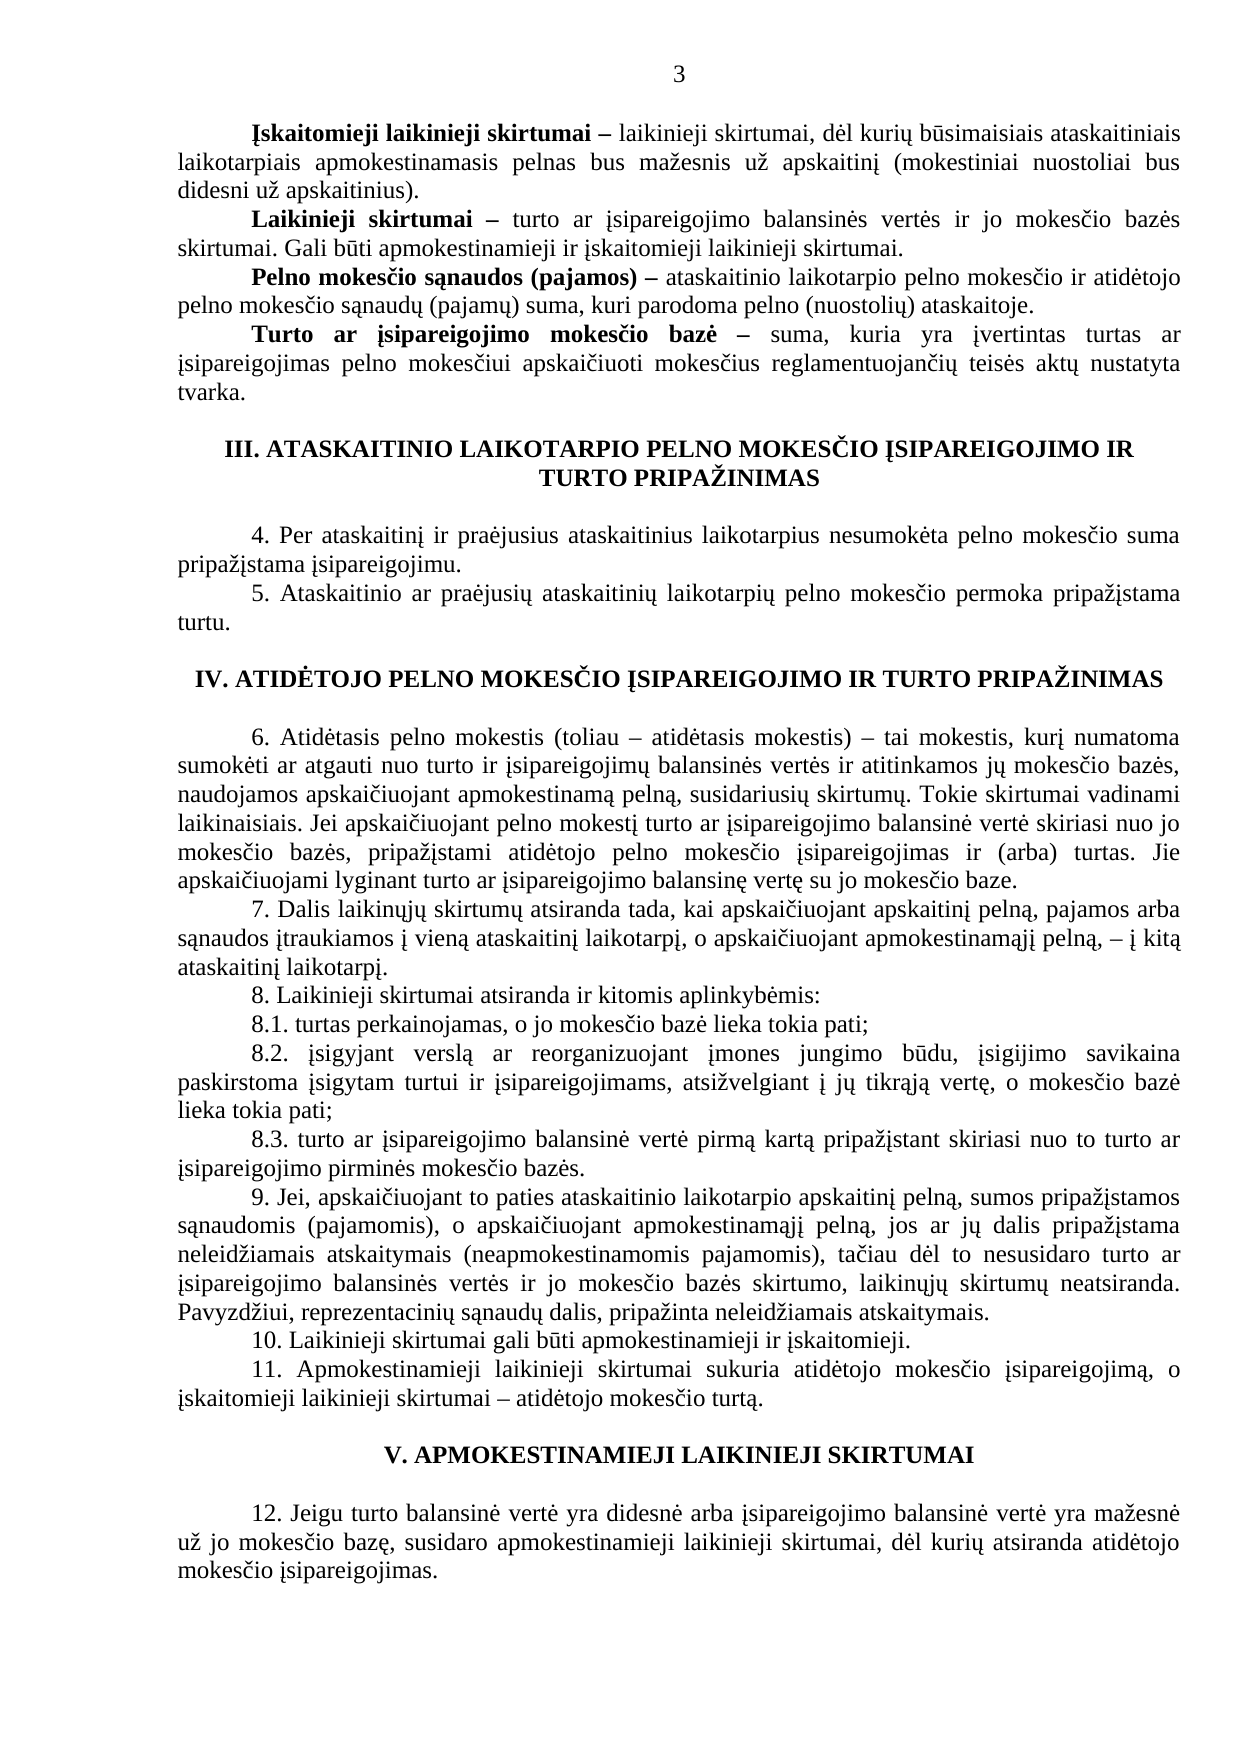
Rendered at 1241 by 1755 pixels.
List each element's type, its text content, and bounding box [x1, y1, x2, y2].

text 12. Jeigu turto balansinė vertė yra didesnė arba įsipareigojimo balansinė vertė yra mažesnė už jo mokesčio bazę, susidaro apmokestinamieji laikinieji skirtumai, dėl kurių atsiranda atidėtojo mokesčio įsipareigojimas. [177, 1498, 1181, 1584]
text Įskaitomieji laikinieji skirtumai – laikinieji skirtumai, dėl kurių būsimaisiais ataskaitiniais laikotarpiais apmokestinamasis pelnas bus mažesnis už apskaitinį (mokestiniai nuostoliai bus didesni už apskaitinius). [177, 118, 1181, 204]
text 10. Laikinieji skirtumai gali būti apmokestinamieji ir įskaitomieji. [177, 1326, 1181, 1354]
text Pelno mokesčio sąnaudos (pajamos) – ataskaitinio laikotarpio pelno mokesčio ir atidėtojo pelno mokesčio sąnaudų (pajamų) suma, kuri parodoma pelno (nuostolių) ataskaitoje. [177, 262, 1181, 319]
text Turto ar įsipareigojimo mokesčio bazė – suma, kuria yra įvertintas turtas ar įsipareigojimas pelno mokesčiui apskaičiuoti mokesčius reglamentuojančių teisės aktų nustatyta tvarka. [177, 319, 1181, 406]
text Laikinieji skirtumai – turto ar įsipareigojimo balansinės vertės ir jo mokesčio bazės skirtumai. Gali būti apmokestinamieji ir įskaitomieji laikinieji skirtumai. [177, 204, 1181, 262]
text 7. Dalis laikinųjų skirtumų atsiranda tada, kai apskaičiuojant apskaitinį pelną, pajamos arba sąnaudos įtraukiamos į vieną ataskaitinį laikotarpį, o apskaičiuojant apmokestinamąjį pelną, – į kitą ataskaitinį laikotarpį. [177, 894, 1181, 981]
text 6. Atidėtasis pelno mokestis (toliau – atidėtasis mokestis) – tai mokestis, kurį numatoma sumokėti ar atgauti nuo turto ir įsipareigojimų balansinės vertės ir atitinkamos jų mokesčio bazės, naudojamos apskaičiuojant apmokestinamą pelną, susidariusių skirtumų. Tokie skirtumai vadinami laikinaisiais. Jei apskaičiuojant pelno mokestį turto ar įsipareigojimo balansinė vertė skiriasi nuo jo mokesčio bazės, pripažįstami atidėtojo pelno mokesčio įsipareigojimas ir (arba) turtas. Jie apskaičiuojami lyginant turto ar įsipareigojimo balansinę vertę su jo mokesčio baze. [177, 722, 1181, 894]
text 9. Jei, apskaičiuojant to paties ataskaitinio laikotarpio apskaitinį pelną, sumos pripažįstamos sąnaudomis (pajamomis), o apskaičiuojant apmokestinamąjį pelną, jos ar jų dalis pripažįstama neleidžiamais atskaitymais (neapmokestinamomis pajamomis), tačiau dėl to nesusidaro turto ar įsipareigojimo balansinės vertės ir jo mokesčio bazės skirtumo, laikinųjų skirtumų neatsiranda. Pavyzdžiui, reprezentacinių sąnaudų dalis, pripažinta neleidžiamais atskaitymais. [177, 1182, 1181, 1326]
text V. APMOKESTINAMIEJI LAIKINIEJI SKIRTUMAI [177, 1441, 1181, 1469]
text 8.2. įsigyjant verslą ar reorganizuojant įmones jungimo būdu, įsigijimo savikaina paskirstoma įsigytam turtui ir įsipareigojimams, atsižvelgiant į jų tikrąją vertę, o mokesčio bazė lieka tokia pati; [177, 1038, 1181, 1124]
text IV. ATIDĖTOJO PELNO MOKESČIO ĮSIPAREIGOJIMO IR TURTO PRIPAŽINIMAS [177, 664, 1181, 693]
text 4. Per ataskaitinį ir praėjusius ataskaitinius laikotarpius nesumokėta pelno mokesčio suma pripažįstama įsipareigojimu. [177, 521, 1181, 578]
text 8.3. turto ar įsipareigojimo balansinė vertė pirmą kartą pripažįstant skiriasi nuo to turto ar įsipareigojimo pirminės mokesčio bazės. [177, 1124, 1181, 1182]
text 8.1. turtas perkainojamas, o jo mokesčio bazė lieka tokia pati; [177, 1009, 1181, 1038]
text 11. Apmokestinamieji laikinieji skirtumai sukuria atidėtojo mokesčio įsipareigojimą, o įskaitomieji laikinieji skirtumai – atidėtojo mokesčio turtą. [177, 1354, 1181, 1412]
text 8. Laikinieji skirtumai atsiranda ir kitomis aplinkybėmis: [177, 981, 1181, 1009]
text 5. Ataskaitinio ar praėjusių ataskaitinių laikotarpių pelno mokesčio permoka pripažįstama turtu. [177, 578, 1181, 636]
text III. ATASKAITINIO LAIKOTARPIO PELNO MOKESČIO ĮSIPAREIGOJIMO IR TURTO PRIPAŽINIMAS [177, 434, 1181, 492]
